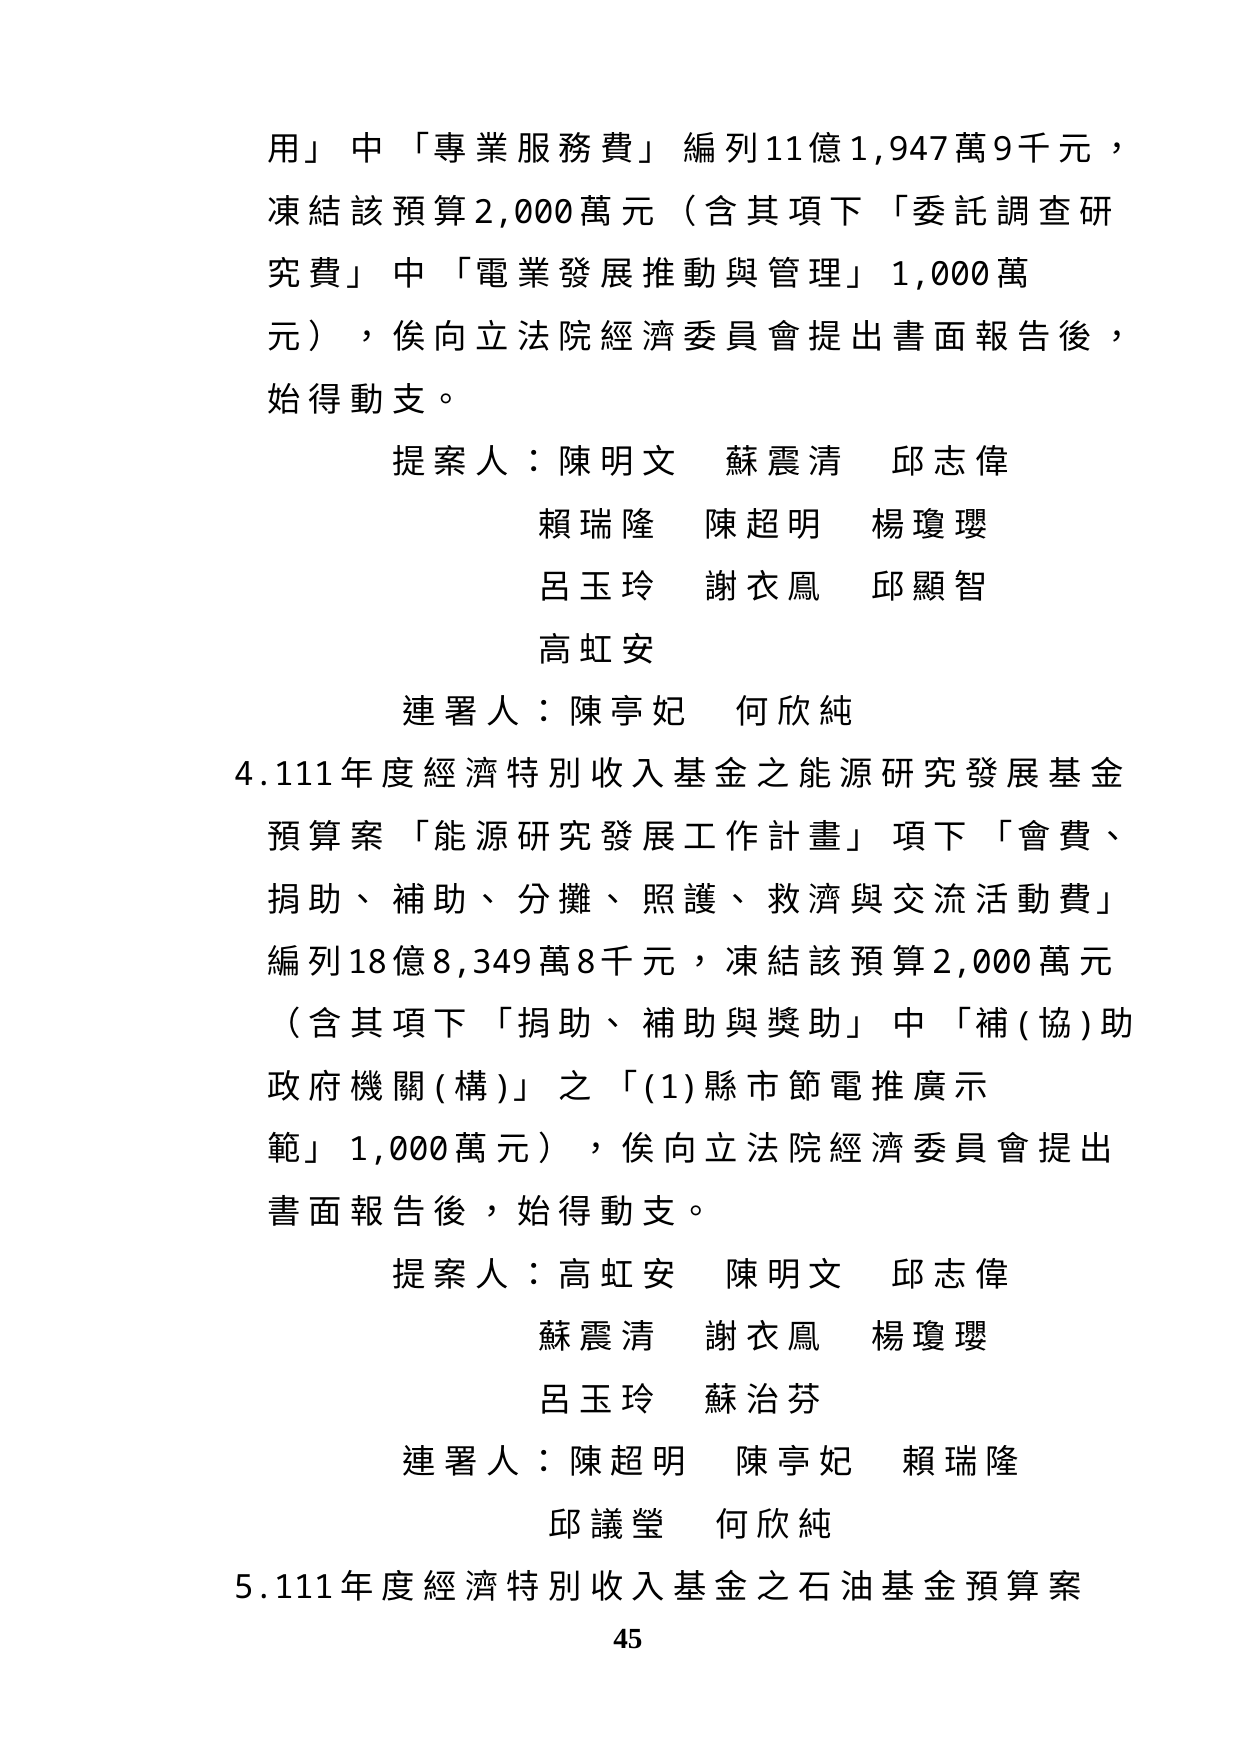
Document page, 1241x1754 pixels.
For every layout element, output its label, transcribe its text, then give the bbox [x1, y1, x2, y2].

text 提案人：陳明文 蘇震清 邱志偉 賴瑞隆 陳超明 楊瓊瓔 呂玉玲 謝衣鳯 邱顯智 高虹安 [384, 417, 1044, 667]
text 5.111年度經濟特別收入基金之石油基金預算案 [228, 1542, 1148, 1605]
text 連署人：陳亭妃 何欣純 [389, 667, 1044, 730]
text 連署人：陳超明 陳亭妃 賴瑞隆 邱議瑩 何欣純 [389, 1417, 1044, 1542]
text 4.111年度經濟特別收入基金之能源研究發展基金預算案「能源研究發展工作計畫」項下「會費、捐助、補助、分攤、照護、救濟與交流活動費」編列18億8,349萬8千元，凍結該預算2,000萬元（含其項下「捐助、補助與獎助」中「補(協)助政府機關(構)」之「(1)縣市節電推廣示範」1,000萬元），俟向立法院經濟委員會提出書面報告後，始得動支。 [228, 730, 1148, 1230]
text 用」中「專業服務費」編列11億1,947萬9千元，凍結該預算2,000萬元（含其項下「委託調查研究費」中「電業發展推動與管理」1,000萬元），俟向立法院經濟委員會提出書面報告後，始得動支。 [228, 105, 1148, 417]
text 提案人：高虹安 陳明文 邱志偉 蘇震清 謝衣鳯 楊瓊瓔 呂玉玲 蘇治芬 [384, 1230, 1044, 1417]
